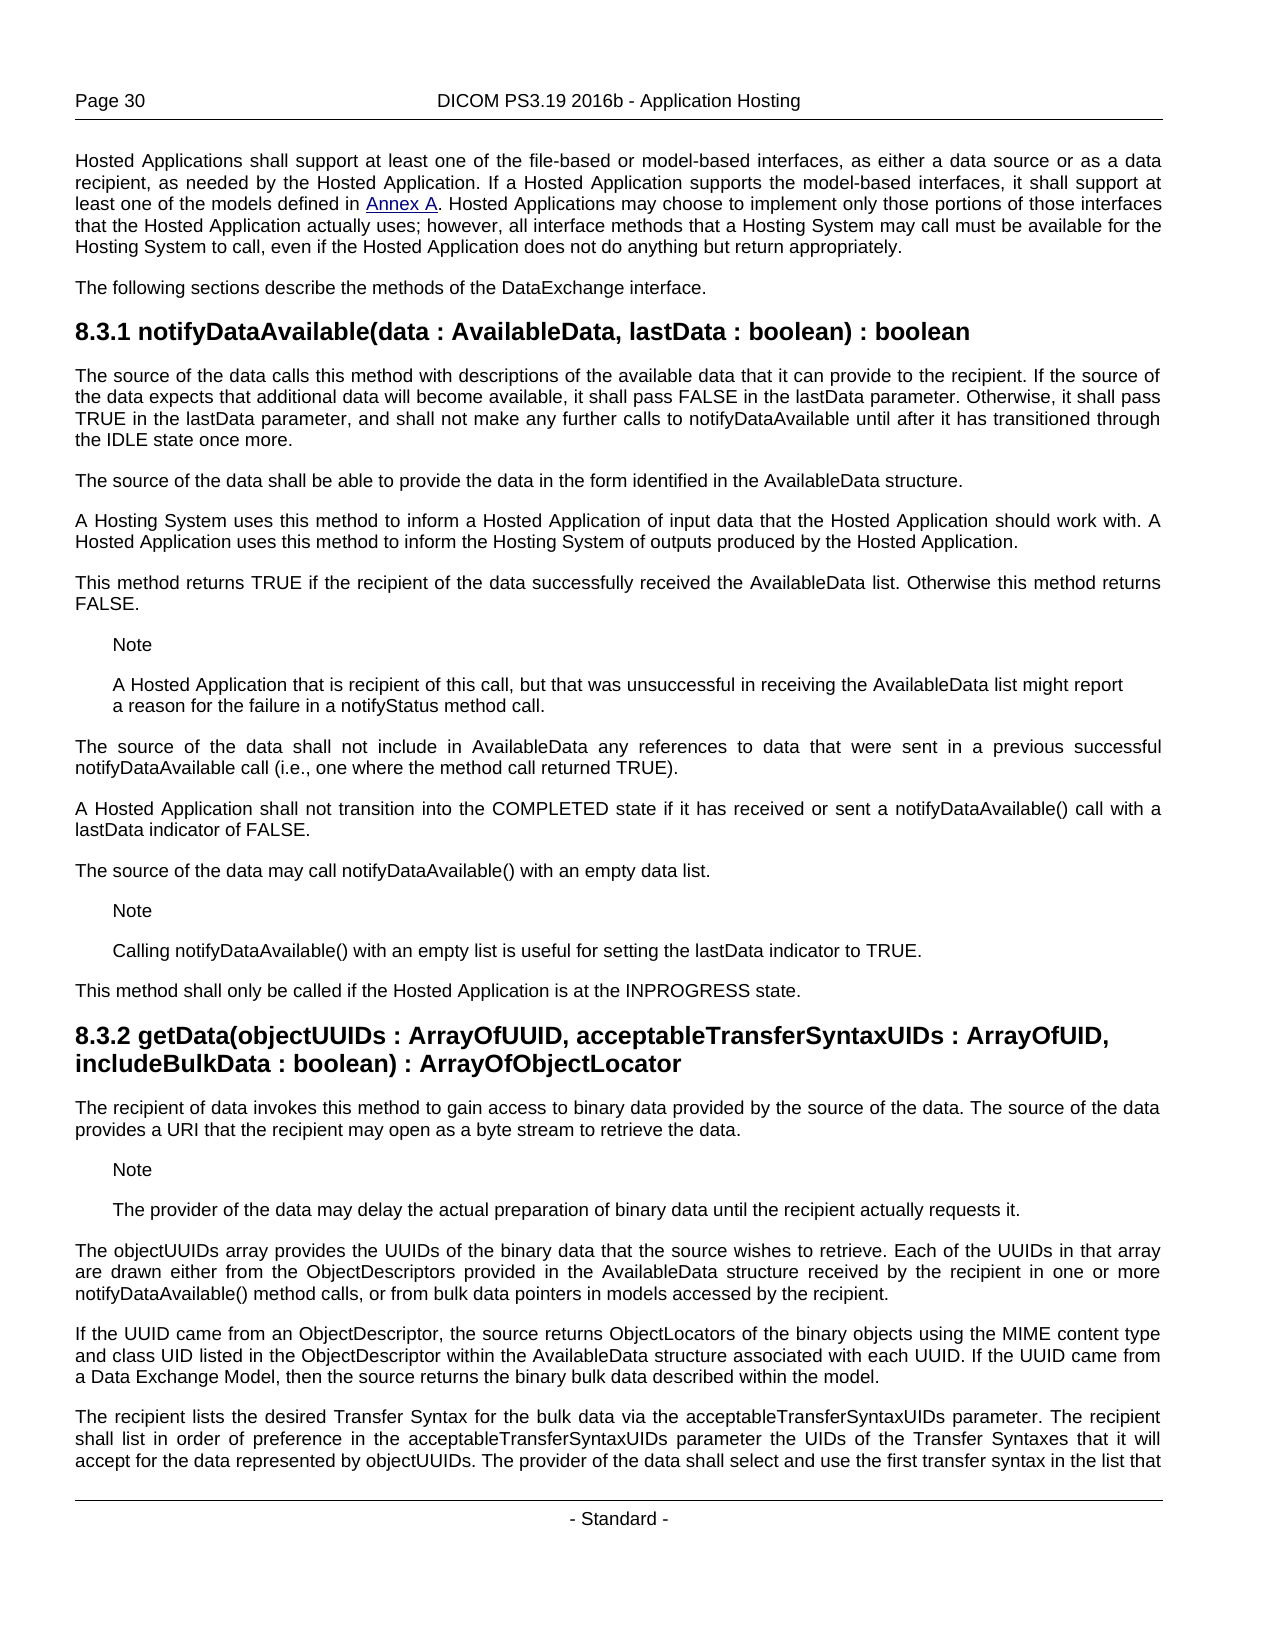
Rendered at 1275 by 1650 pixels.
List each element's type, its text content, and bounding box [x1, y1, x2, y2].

text This method shall only be called if the Hosted Application is at the INPROGRESS state. [75, 980, 1162, 1002]
text If the UUID came from an ObjectDescriptor, the source returns ObjectLocators of the binary objects using the MIME content type and class UID listed in the ObjectDescriptor within the AvailableData structure associated with each UUID. If the UUID came from a Data Exchange Model, then the source returns the binary bulk data described within the model. [75, 1323, 1162, 1387]
text Note [112, 1159, 1125, 1180]
text The source of the data may call notifyDataAvailable() with an empty data list. [75, 859, 1162, 881]
text The objectUUIDs array provides the UUIDs of the binary data that the source wishes to retrieve. Each of the UUIDs in that array are drawn either from the ObjectDescriptors provided in the AvailableData structure received by the recipient in one or more notifyDataAvailable() method calls, or from bulk data pointers in models accessed by the recipient. [75, 1239, 1162, 1304]
text The source of the data shall be able to provide the data in the form identified in the AvailableData structure. [75, 469, 1162, 491]
text 8.3.2 getData(objectUUIDs : ArrayOfUUID, acceptableTransferSyntaxUIDs : ArrayOfUID, includeBulkData : boolean) : ArrayOfObjectLocator [75, 1021, 1162, 1078]
text This method returns TRUE if the recipient of the data successfully received the AvailableData list. Otherwise this method returns FALSE. [75, 572, 1162, 615]
text Calling notifyDataAvailable() with an empty list is useful for setting the lastData indicator to TRUE. [112, 940, 1125, 962]
text The source of the data shall not include in AvailableData any references to data that were sent in a previous successful notifyDataAvailable call (i.e., one where the method call returned TRUE). [75, 736, 1162, 779]
text The recipient lists the desired Transfer Syntax for the bulk data via the acceptableTransferSyntaxUIDs parameter. The recipient shall list in order of preference in the acceptableTransferSyntaxUIDs parameter the UIDs of the Transfer Syntaxes that it will accept for the data represented by objectUUIDs. The provider of the data shall select and use the first transfer syntax in the list that [75, 1406, 1162, 1471]
text Hosted Applications shall support at least one of the file-based or model-based interfaces, as either a data source or as a data recipient, as needed by the Hosted Application. If a Hosted Application supports the model-based interfaces, it shall support at least one of the models defined in Annex A. Hosted Applications may choose to implement only those portions of those interfaces that the Hosted Application actually uses; however, all interface methods that a Hosting System may call must be available for the Hosting System to call, even if the Hosted Application does not do anything but return appropriately. [75, 150, 1162, 258]
text A Hosted Application shall not transition into the COMPLETED state if it has received or sent a notifyDataAvailable() call with a lastData indicator of FALSE. [75, 797, 1162, 841]
text Note [112, 633, 1125, 655]
text Note [112, 900, 1125, 921]
text A Hosting System uses this method to inform a Hosted Application of input data that the Hosted Application should work with. A Hosted Application uses this method to inform the Hosting System of outputs produced by the Hosted Application. [75, 510, 1162, 553]
text The recipient of data invokes this method to gain access to binary data provided by the source of the data. The source of the data provides a URI that the recipient may open as a byte stream to retrieve the data. [75, 1097, 1162, 1140]
text The source of the data calls this method with descriptions of the available data that it can provide to the recipient. If the source of the data expects that additional data will become available, it shall pass FALSE in the lastData parameter. Otherwise, it shall pass TRUE in the lastData parameter, and shall not make any further calls to notifyDataAvailable until after it has transitioned through the IDLE state once more. [75, 364, 1162, 451]
text A Hosted Application that is recipient of this call, but that was unsuccessful in receiving the AvailableData list might report a reason for the failure in a notifyStatus method call. [112, 674, 1125, 717]
text 8.3.1 notifyDataAvailable(data : AvailableData, lastData : boolean) : boolean [75, 317, 1162, 346]
text The following sections describe the methods of the DataExchange interface. [75, 277, 1162, 298]
text The provider of the data may delay the actual preparation of binary data until the recipient actually requests it. [112, 1199, 1125, 1221]
